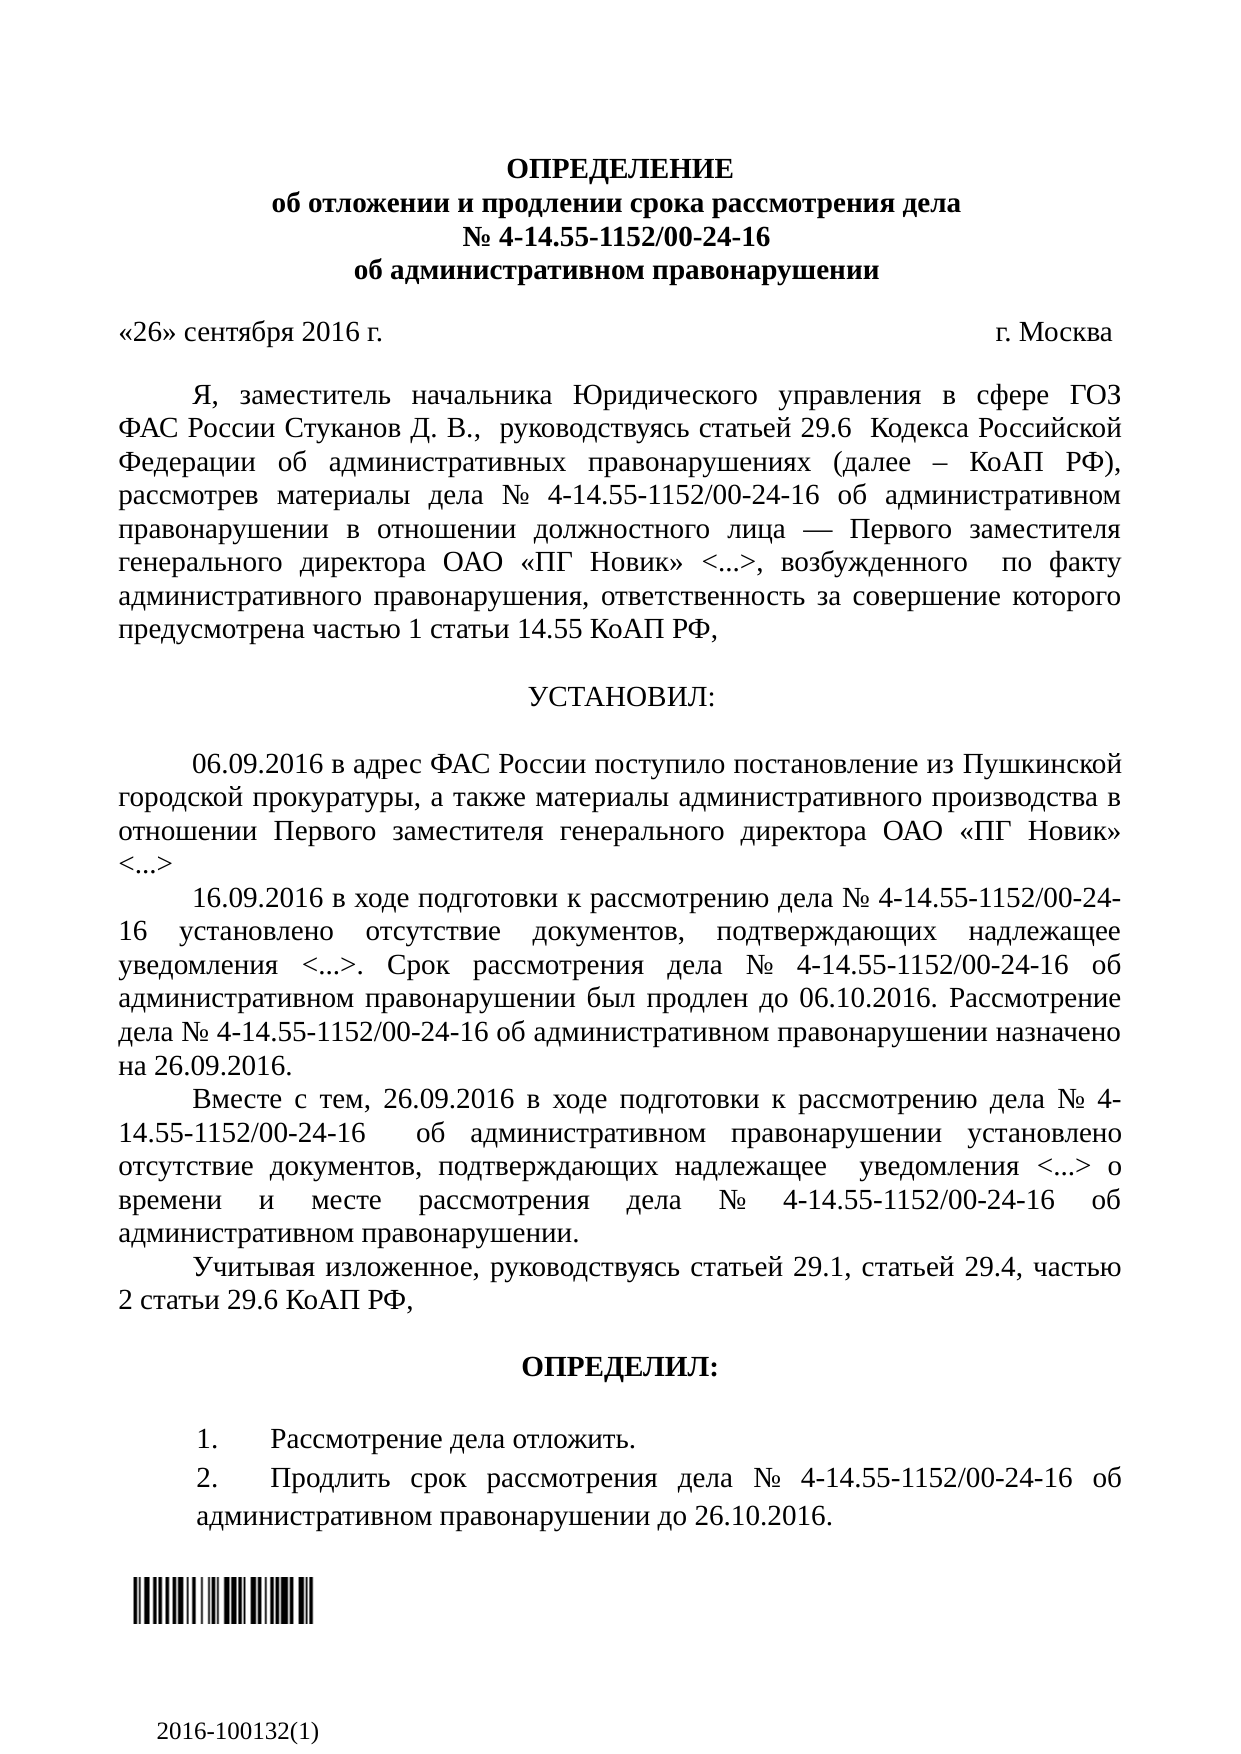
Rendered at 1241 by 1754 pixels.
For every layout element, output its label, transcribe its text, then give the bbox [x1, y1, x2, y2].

text Я, заместитель начальника Юридического управления в сфере ГОЗ ФАС России Стуканов Д. В., руководствуясь статьей 29.6 Кодекса Российской Федерации об административных правонарушениях (далее – КоАП РФ), рассмотрев материалы дела № 4-14.55-1152/00-24-16 об административном правонарушении в отношении должностного лица — Первого заместителя генерального директора ОАО «ПГ Новик» <...>, возбужденного по факту административного правонарушения, ответственность за совершение которого предусмотрена частью 1 статьи 14.55 КоАП РФ, [118, 377, 1122, 645]
picture [118, 1577, 331, 1624]
text 06.09.2016 в адрес ФАС России поступило постановление из Пушкинской городской прокуратуры, а также материалы административного производства в отношении Первого заместителя генерального директора ОАО «ПГ Новик» <...> [118, 746, 1122, 880]
text об отложении и продлении срока рассмотрения дела [118, 185, 1122, 219]
text № 4-14.55-1152/00-24-16 об административном правонарушении [118, 219, 1122, 286]
text 16.09.2016 в ходе подготовки к рассмотрению дела № 4-14.55-1152/00-24-16 установлено отсутствие документов, подтверждающих надлежащее уведомления <...>. Срок рассмотрения дела № 4-14.55-1152/00-24-16 об административном правонарушении был продлен до 06.10.2016. Рассмотрение дела № 4-14.55-1152/00-24-16 об административном правонарушении назначено на 26.09.2016. [118, 880, 1122, 1081]
text «26» сентября 2016 г. г. Москва [118, 314, 1122, 348]
text ОПРЕДЕЛИЛ: [118, 1349, 1122, 1383]
text ОПРЕДЕЛЕНИЕ [118, 152, 1122, 185]
text Вместе с тем, 26.09.2016 в ходе подготовки к рассмотрению дела № 4-14.55-1152/00-24-16 об административном правонарушении установлено отсутствие документов, подтверждающих надлежащее уведомления <...> о времени и месте рассмотрения дела № 4-14.55-1152/00-24-16 об административном правонарушении. [118, 1081, 1122, 1249]
list Продлить срок рассмотрения дела № 4-14.55-1152/00-24-16 об административном правонарушении до 26.10.2016. [196, 1455, 1122, 1532]
text Учитывая изложенное, руководствуясь статьей 29.1, статьей 29.4, частью 2 статьи 29.6 КоАП РФ, [118, 1249, 1122, 1316]
list Рассмотрение дела отложить. [196, 1417, 1122, 1455]
text УСТАНОВИЛ: [118, 679, 1122, 712]
